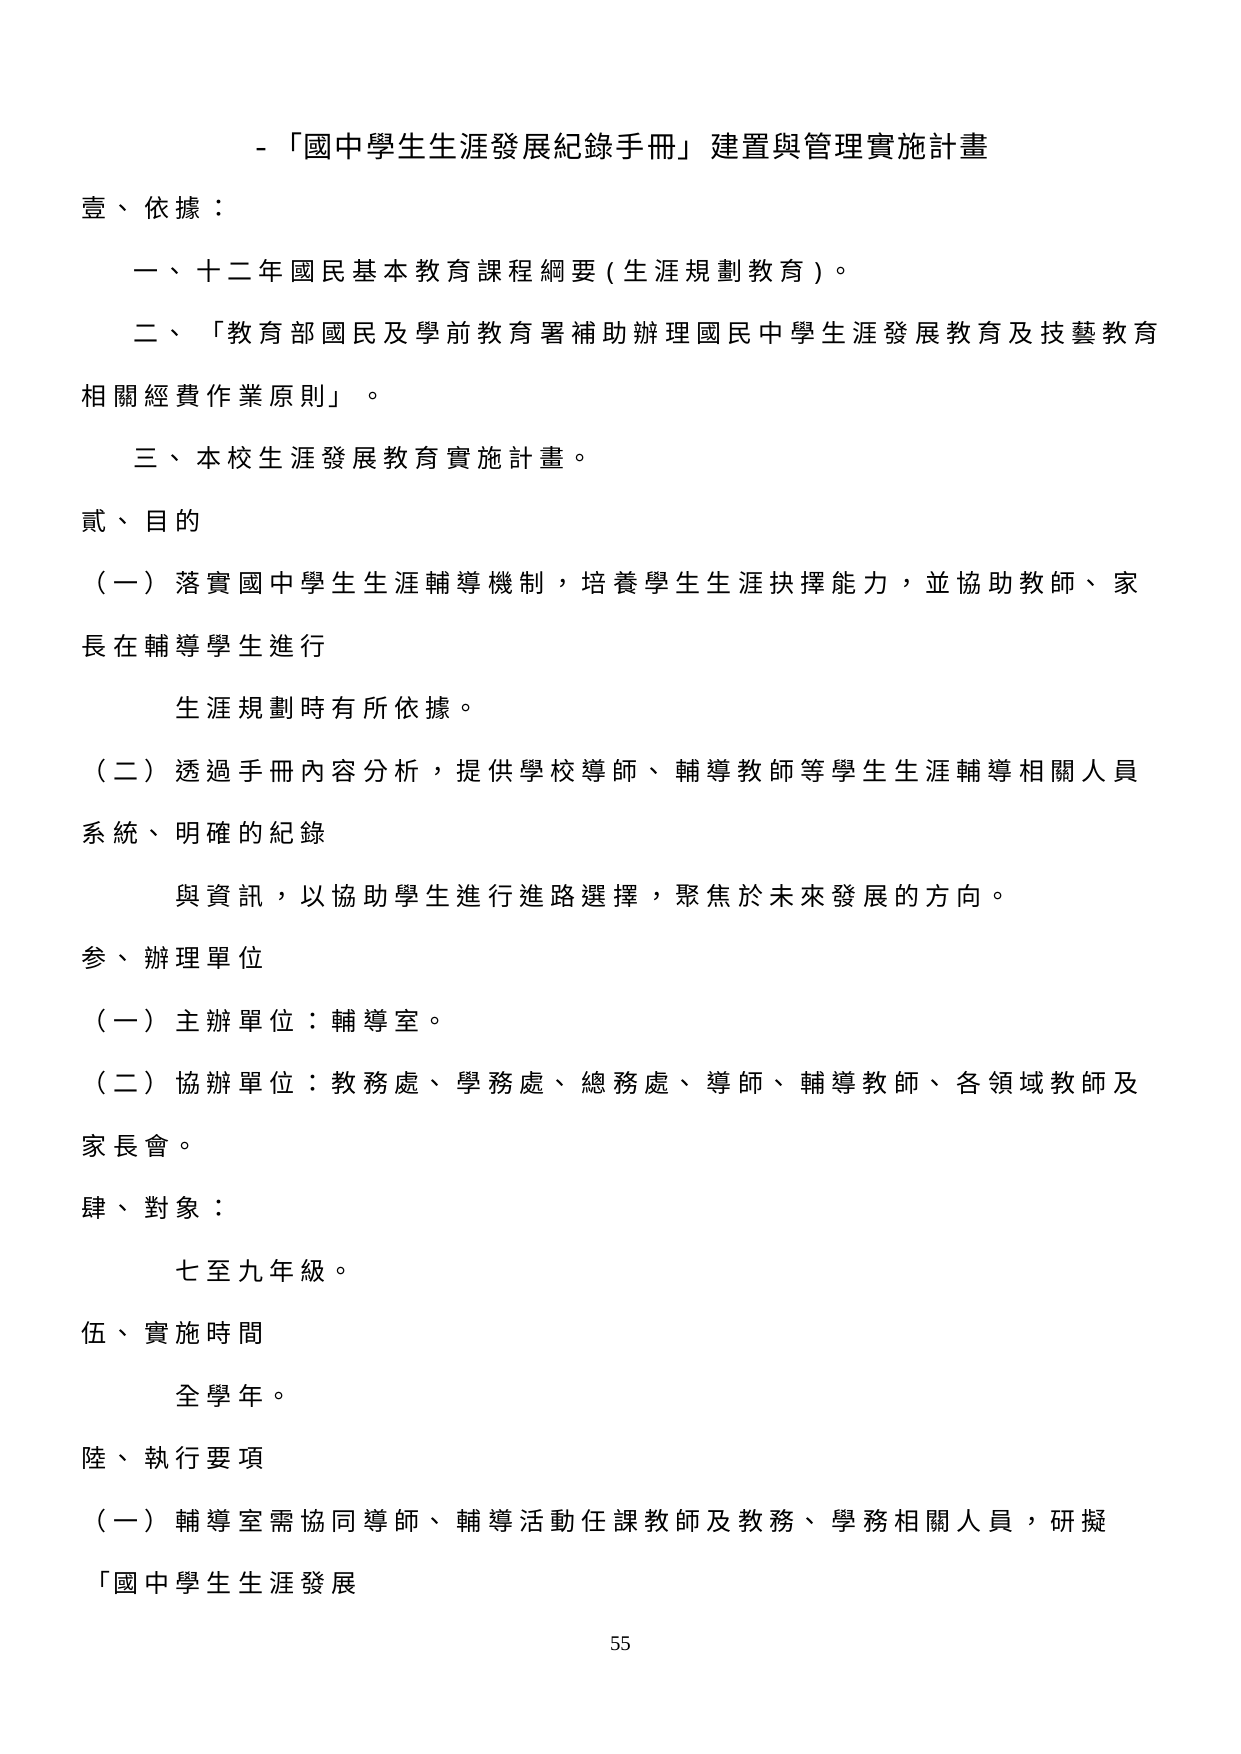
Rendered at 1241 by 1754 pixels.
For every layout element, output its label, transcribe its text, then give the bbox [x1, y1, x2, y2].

text 一、十二年國民基本教育課程綱要(生涯規劃教育)。 [78, 228, 1162, 290]
text 二、「教育部國民及學前教育署補助辦理國民中學生涯發展教育及技藝教育相關經費作業原則」。 [78, 290, 1162, 415]
text （一）主辦單位：輔導室。 [78, 978, 1162, 1040]
text （一）輔導室需協同導師、輔導活動任課教師及教務、學務相關人員，研擬「國中學生生涯發展 [78, 1478, 1162, 1603]
text （二）透過手冊內容分析，提供學校導師、輔導教師等學生生涯輔導相關人員系統、明確的紀錄 [78, 728, 1162, 853]
text 貳、目的 [78, 478, 1162, 540]
text （二）協辦單位：教務處、學務處、總務處、導師、輔導教師、各領域教師及家長會。 [78, 1040, 1162, 1165]
text 陸、執行要項 [78, 1415, 1162, 1478]
text 三、本校生涯發展教育實施計畫。 [78, 415, 1162, 478]
text 與資訊，以協助學生進行進路選擇，聚焦於未來發展的方向。 [78, 853, 1162, 915]
text 参、辦理單位 [78, 915, 1162, 978]
text 肆、對象： [78, 1165, 1162, 1228]
text 生涯規劃時有所依據。 [78, 665, 1162, 728]
text 伍、實施時間 [78, 1290, 1162, 1353]
text 全學年。 [78, 1353, 1162, 1415]
text （一）落實國中學生生涯輔導機制，培養學生生涯抉擇能力，並協助教師、家長在輔導學生進行 [78, 540, 1162, 665]
text -「國中學生生涯發展紀錄手冊」建置與管理實施計畫 [78, 103, 1162, 165]
text 七至九年級。 [78, 1228, 1162, 1290]
text 壹、依據： [78, 165, 1162, 228]
